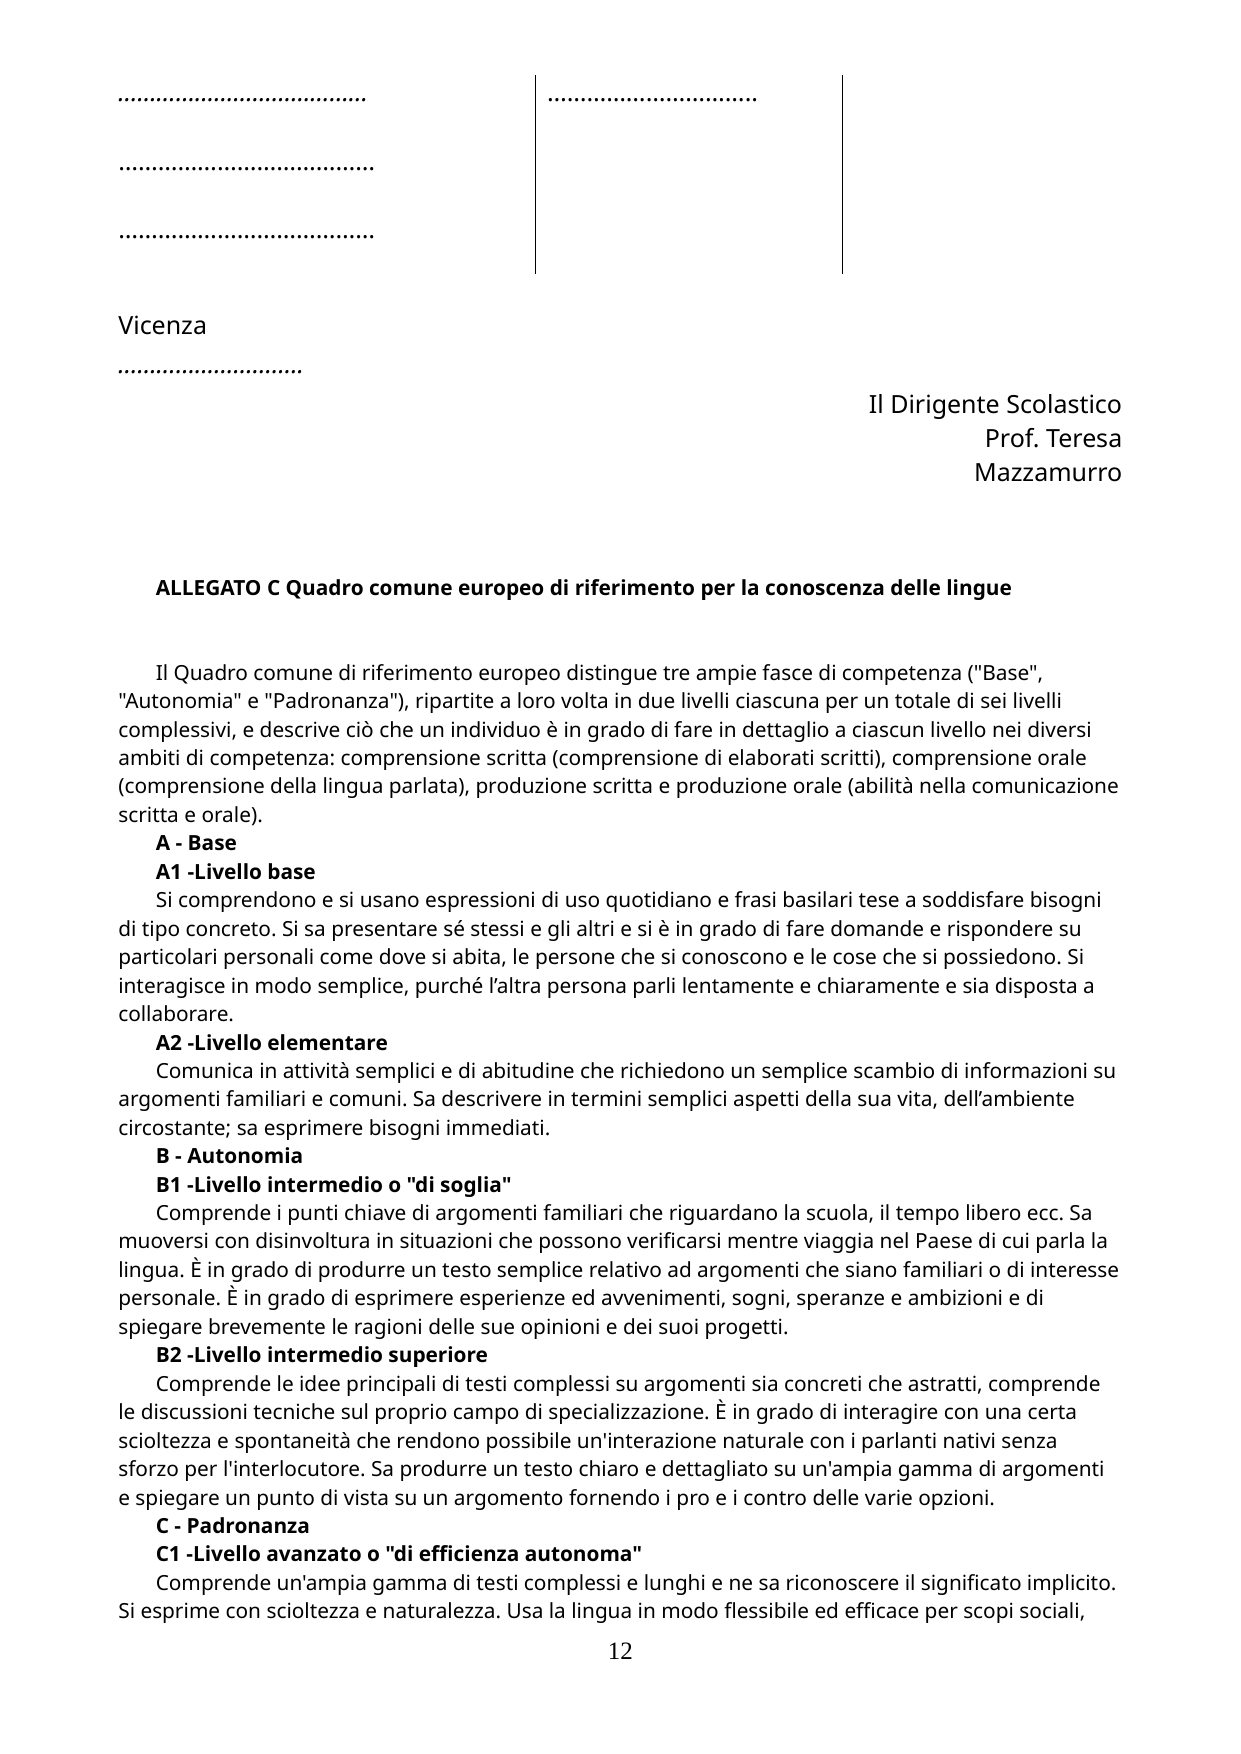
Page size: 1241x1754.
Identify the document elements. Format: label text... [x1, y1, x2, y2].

text A2 -Livello elementare [118, 1028, 1122, 1056]
text Il Quadro comune di riferimento europeo distingue tre ampie fasce di competenza ("Base", "Autonomia" e "Padronanza"), ripartite a loro volta in due livelli ciascuna per un totale di sei livelli complessivi, e descrive ciò che un individuo è in grado di fare in dettaglio a ciascun livello nei diversi ambiti di competenza: comprensione scritta (comprensione di elaborati scritti), comprensione orale (comprensione della lingua parlata), produzione scritta e produzione orale (abilità nella comunicazione scritta e orale). [118, 658, 1122, 828]
table_header [843, 75, 1133, 274]
text B - Autonomia [118, 1141, 1122, 1170]
text Comprende un'ampia gamma di testi complessi e lunghi e ne sa riconoscere il significato implicito. Si esprime con scioltezza e naturalezza. Usa la lingua in modo flessibile ed efficace per scopi sociali, [118, 1568, 1122, 1625]
text A - Base [118, 828, 1122, 857]
text Prof. Teresa Mazzamurro [118, 420, 1122, 488]
text Il Dirigente Scolastico [118, 386, 1122, 420]
text Comprende i punti chiave di argomenti familiari che riguardano la scuola, il tempo libero ecc. Sa muoversi con disinvoltura in situazioni che possono verificarsi mentre viaggia nel Paese di cui parla la lingua. È in grado di produrre un testo semplice relativo ad argomenti che siano familiari o di interesse personale. È in grado di esprimere esperienze ed avvenimenti, sogni, speranze e ambizioni e di spiegare brevemente le ragioni delle sue opinioni e dei suoi progetti. [118, 1198, 1122, 1340]
table_header ………………………………… ………………………………… ………………………………… [107, 75, 535, 274]
text Comunica in attività semplici e di abitudine che richiedono un semplice scambio di informazioni su argomenti familiari e comuni. Sa descrivere in termini semplici aspetti della sua vita, dell’ambiente circostante; sa esprimere bisogni immediati. [118, 1056, 1122, 1141]
text A1 -Livello base [118, 857, 1122, 885]
text C - Padronanza [118, 1511, 1122, 1539]
table_header ………………………….. [536, 75, 842, 274]
text B1 -Livello intermedio o "di soglia" [118, 1170, 1122, 1198]
text B2 -Livello intermedio superiore [118, 1340, 1122, 1369]
subtitle ALLEGATO C Quadro comune europeo di riferimento per la conoscenza delle lingue [156, 573, 1122, 601]
text Si comprendono e si usano espressioni di uso quotidiano e frasi basilari tese a soddisfare bisogni di tipo concreto. Si sa presentare sé stessi e gli altri e si è in grado di fare domande e rispondere su particolari personali come dove si abita, le persone che si conoscono e le cose che si possiedono. Si interagisce in modo semplice, purché l’altra persona parli lentamente e chiaramente e sia disposta a collaborare. [118, 885, 1122, 1028]
text Vicenza [118, 308, 1122, 342]
text ……………………….. [118, 347, 1122, 381]
text C1 -Livello avanzato o "di efficienza autonoma" [118, 1539, 1122, 1568]
text Comprende le idee principali di testi complessi su argomenti sia concreti che astratti, comprende le discussioni tecniche sul proprio campo di specializzazione. È in grado di interagire con una certa scioltezza e spontaneità che rendono possibile un'interazione naturale con i parlanti nativi senza sforzo per l'interlocutore. Sa produrre un testo chiaro e dettagliato su un'ampia gamma di argomenti e spiegare un punto di vista su un argomento fornendo i pro e i contro delle varie opzioni. [118, 1369, 1122, 1511]
